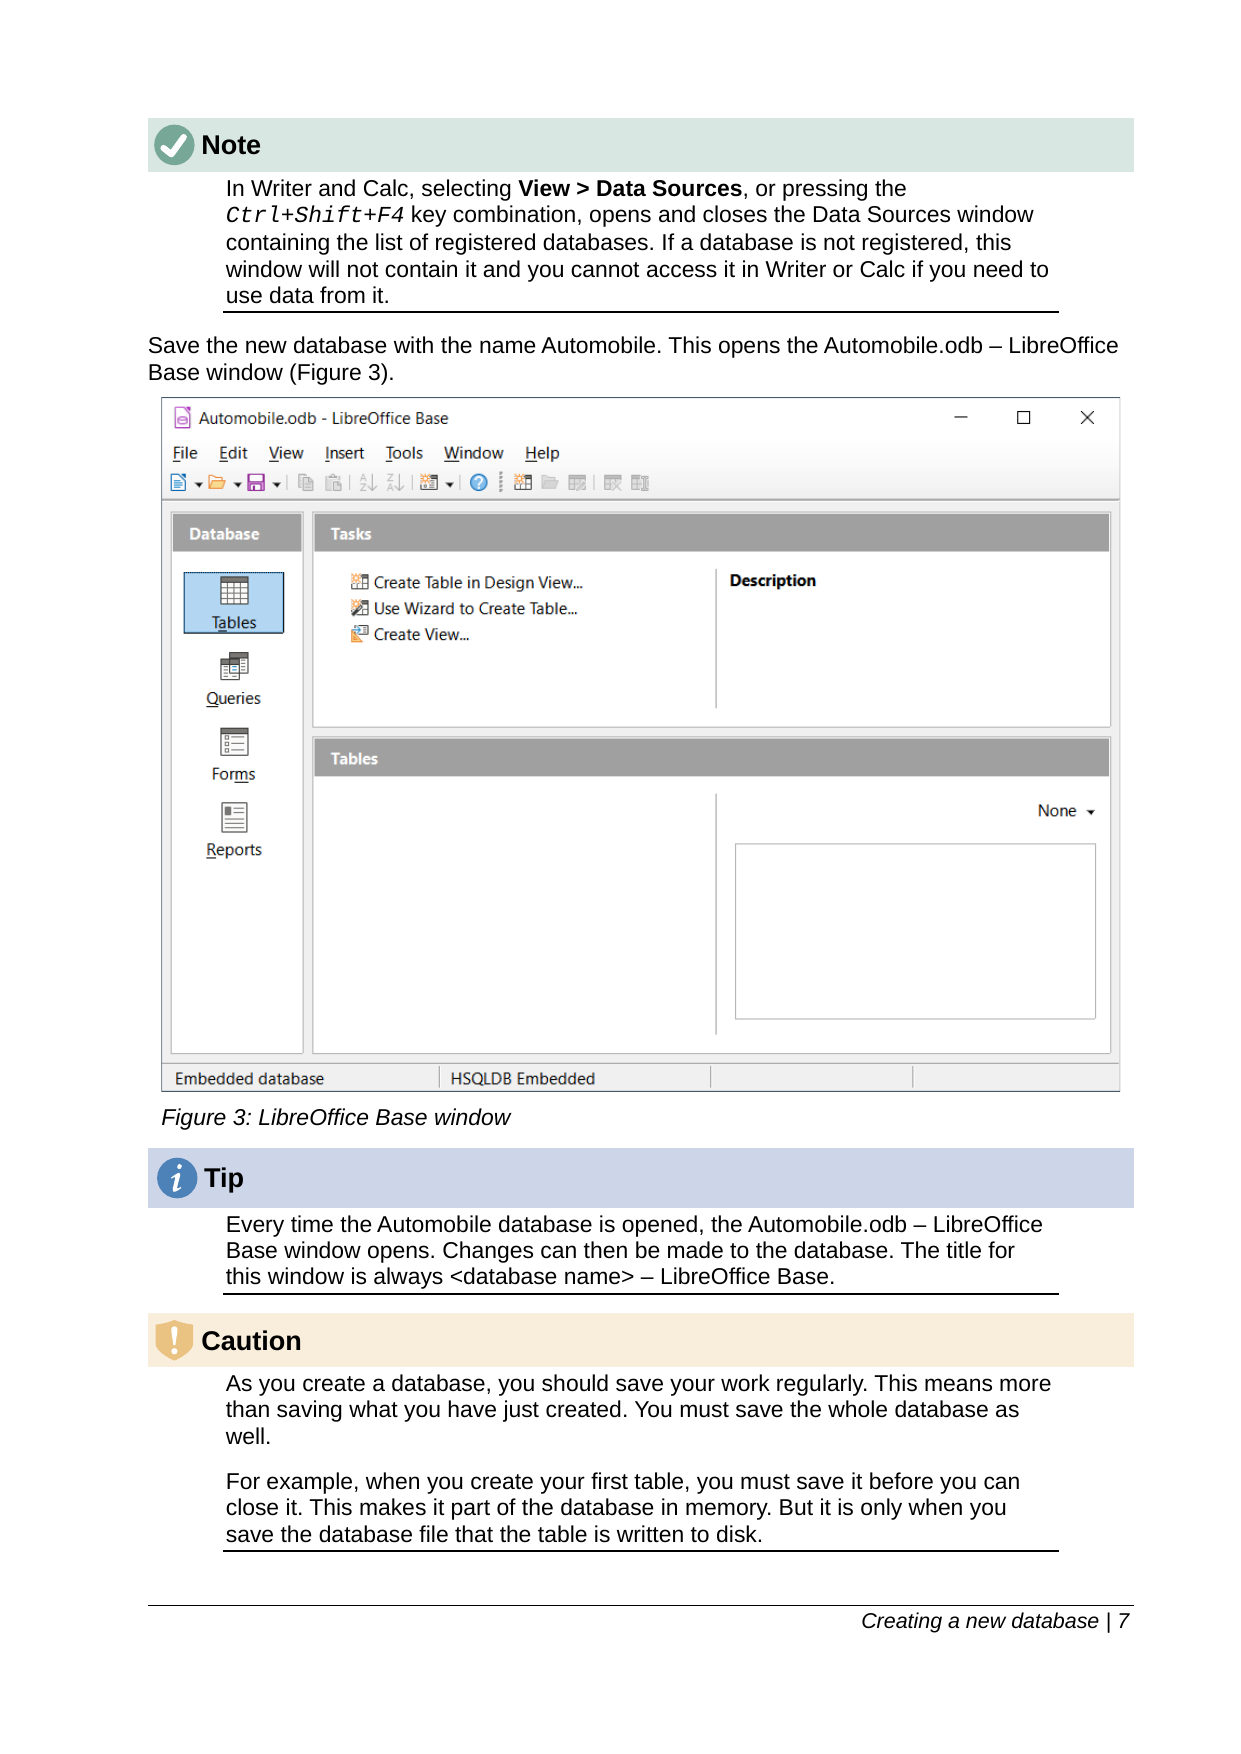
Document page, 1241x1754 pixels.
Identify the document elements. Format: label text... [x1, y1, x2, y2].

subtitle Note [148, 118, 1134, 172]
text Figure 3: LibreOffice Base window [161, 1104, 1120, 1131]
text Save the new database with the name Automobile. This opens the Automobile.odb – LibreOffice Base window (Figure 3). [148, 332, 1134, 385]
text Every time the Automobile database is opened, the Automobile.odb – LibreOffice Base window opens. Changes can then be made to the database. The title for this window is always <database name> – LibreOffice Base. [223, 1208, 1059, 1293]
text For example, when you create your first table, you must save it before you can close it. This makes it part of the database in memory. But it is only when you save the database file that the table is written to disk. [223, 1465, 1059, 1550]
picture [161, 397, 1121, 1092]
subtitle Caution [148, 1313, 1134, 1367]
text In Writer and Calc, selecting View > Data Sources, or pressing the Ctrl+Shift+F4 key combination, opens and closes the Data Sources window containing the list of registered databases. If a database is not registered, this window will not contain it and you cannot access it in Writer or Calc if you need to use data from it. [223, 172, 1059, 311]
subtitle Tip [148, 1148, 1134, 1208]
text As you create a database, you should save your work regularly. This means more than saving what you have just created. You must save the whole database as well. [223, 1367, 1059, 1449]
